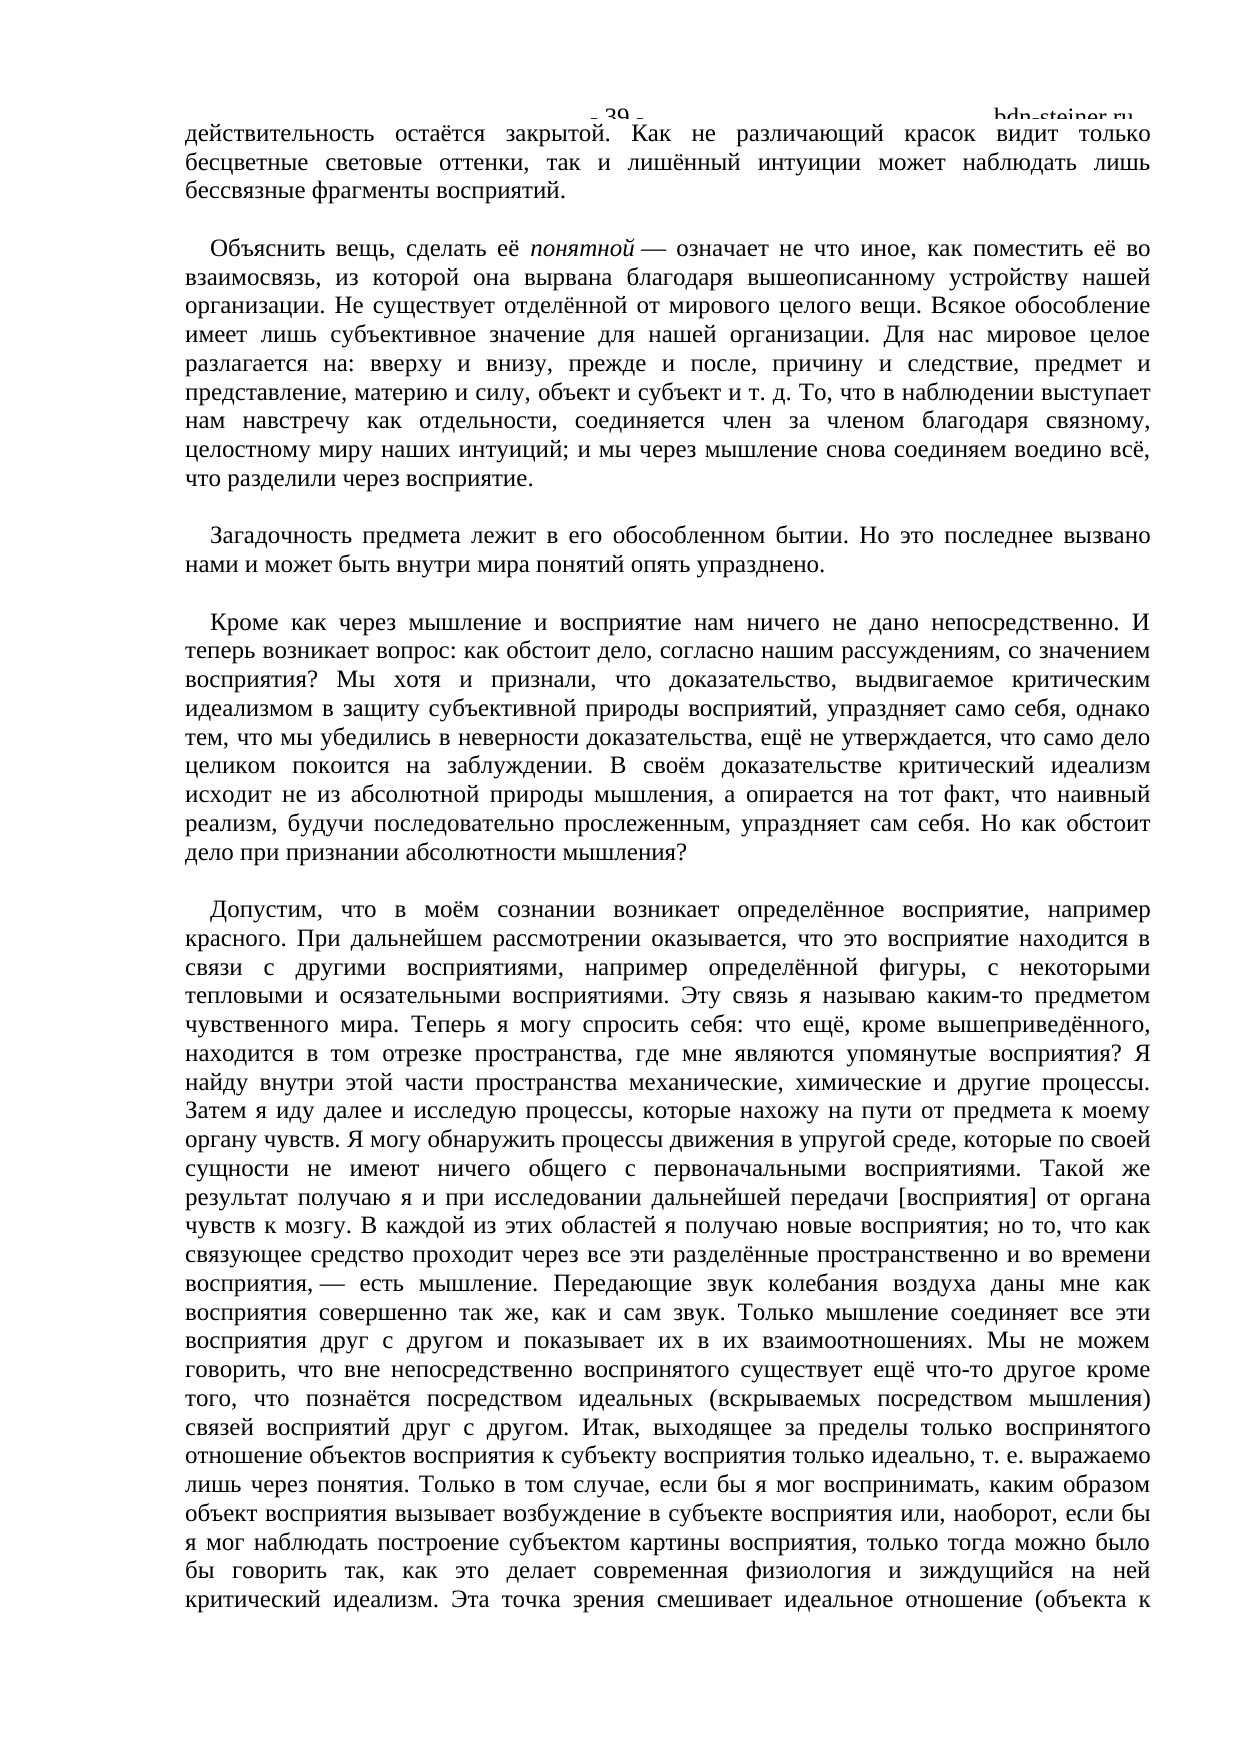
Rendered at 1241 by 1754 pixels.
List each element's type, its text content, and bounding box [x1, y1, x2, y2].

text Объяснить вещь, сделать её понятной — означает не что иное, как поместить её во взаимосвязь, из которой она вырвана благодаря вышеописанному устройству нашей организации. Не существует отделённой от мирового целого вещи. Всякое обособление имеет лишь субъективное значение для нашей организации. Для нас мировое целое разлагается на: вверху и внизу, прежде и после, причину и следствие, предмет и представление, материю и силу, объект и субъект и т. д. То, что в наблюдении выступает нам навстречу как отдельности, соединяется член за членом благодаря связному, целостному миру наших интуиций; и мы через мышление снова соединяем воедино всё, что разделили через восприятие. [185, 233, 1152, 492]
text Кроме как через мышление и восприятие нам ничего не дано непосредственно. И теперь возникает вопрос: как обстоит дело, согласно нашим рассуждениям, со значением восприятия? Мы хотя и признали, что доказательство, выдвигаемое критическим идеализмом в защиту субъективной природы восприятий, упраздняет само себя, однако тем, что мы убедились в неверности доказательства, ещё не утверждается, что само дело целиком покоится на заблуждении. В своём доказательстве критический идеализм исходит не из абсолютной природы мышления, а опирается на тот факт, что наивный реализм, будучи последовательно прослеженным, упраздняет сам себя. Но как обстоит дело при признании абсолютности мышления? [185, 607, 1152, 866]
text Допустим, что в моём сознании возникает определённое восприятие, например красного. При дальнейшем рассмотрении оказывается, что это восприятие находится в связи с другими восприятиями, например определённой фигуры, с некоторыми тепловыми и осязательными восприятиями. Эту связь я называю каким-то предметом чувственного мира. Теперь я могу спросить себя: что ещё, кроме вышеприведённого, находится в том отрезке пространства, где мне являются упомянутые восприятия? Я найду внутри этой части пространства механические, химические и другие процессы. Затем я иду далее и исследую процессы, которые нахожу на пути от предмета к моему органу чувств. Я могу обнаружить процессы движения в упругой среде, которые по своей сущности не имеют ничего общего с первоначальными восприятиями. Такой же результат получаю я и при исследовании дальнейшей передачи [восприятия] от органа чувств к мозгу. В каждой из этих областей я получаю новые восприятия; но то, что как связующее средство проходит через все эти разделённые пространственно и во времени восприятия, — есть мышление. Передающие звук колебания воздуха даны мне как восприятия совершенно так же, как и сам звук. Только мышление соединяет все эти восприятия друг с другом и показывает их в их взаимоотношениях. Мы не можем говорить, что вне непосредственно воспринятого существует ещё что-то другое кроме того, что познаётся посредством идеальных (вскрываемых посредством мышления) связей восприятий друг с другом. Итак, выходящее за пределы только воспринятого отношение объектов восприятия к субъекту восприятия только идеально, т. е. выражаемо лишь через понятия. Только в том случае, если бы я мог воспринимать, каким образом объект восприятия вызывает возбуждение в субъекте восприятия или, наоборот, если бы я мог наблюдать построение субъектом картины восприятия, только тогда можно было бы говорить так, как это делает современная физиология и зиждущийся на ней критический идеализм. Эта точка зрения смешивает идеальное отношение (объекта к субъекту) с процессом, о котором можно было бы говорить лишь в том случае, если бы его можно было воспринимать. Положение: "нет цвета без ощущающего цвет глаза" — не может поэтому означать, что глаз производит цвет, но только, что существует познаваемая через мышление идеальная связь между восприятием цвета и восприятием глаза. Эмпирическая наука должна будет установить, как относятся друг к другу качества глаза и качества цвета; посредством каких устройств орган зрения передаёт восприятие цвета и т. д. Я могу проследить, как одно восприятие следует за другим, в каком пространственном отношении оно находится к другим восприятиям, и могу затем выразить это в понятиях; но я не могу воспринять, каким образом восприятие происходит из невоспринимаемого. Все усилия отыскать между восприятиями другие отношения, кроме мыслительных, неизбежно должны потерпеть крушение. [185, 894, 1152, 1613]
text Загадочность предмета лежит в его обособленном бытии. Но это последнее вызвано нами и может быть внутри мира понятий опять упразднено. [185, 521, 1152, 578]
text Это содержание мышление несёт навстречу восприятию из мира понятий и идей человека. В противоположность содержанию восприятий, которое дано нам извне, содержание мыслей является внутри [нас]. Форму, в которой оно сначала выступает, назовём интуицией. Для содержания мышления она есть то же, что наблюдение для восприятия. Интуиция и наблюдение суть источники нашего познания. Наблюдённая вещь мира остаётся чуждой нам, пока внутри себя мы не имеем соответствующей интуиции, восполняющей нам недостающую в восприятии часть действительности. У кого нет способности находить соответствующие вещам интуиции, для того полная действительность остаётся закрытой. Как не различающий красок видит только бесцветные световые оттенки, так и лишённый интуиции может наблюдать лишь бессвязные фрагменты восприятий. [185, 118, 1152, 204]
